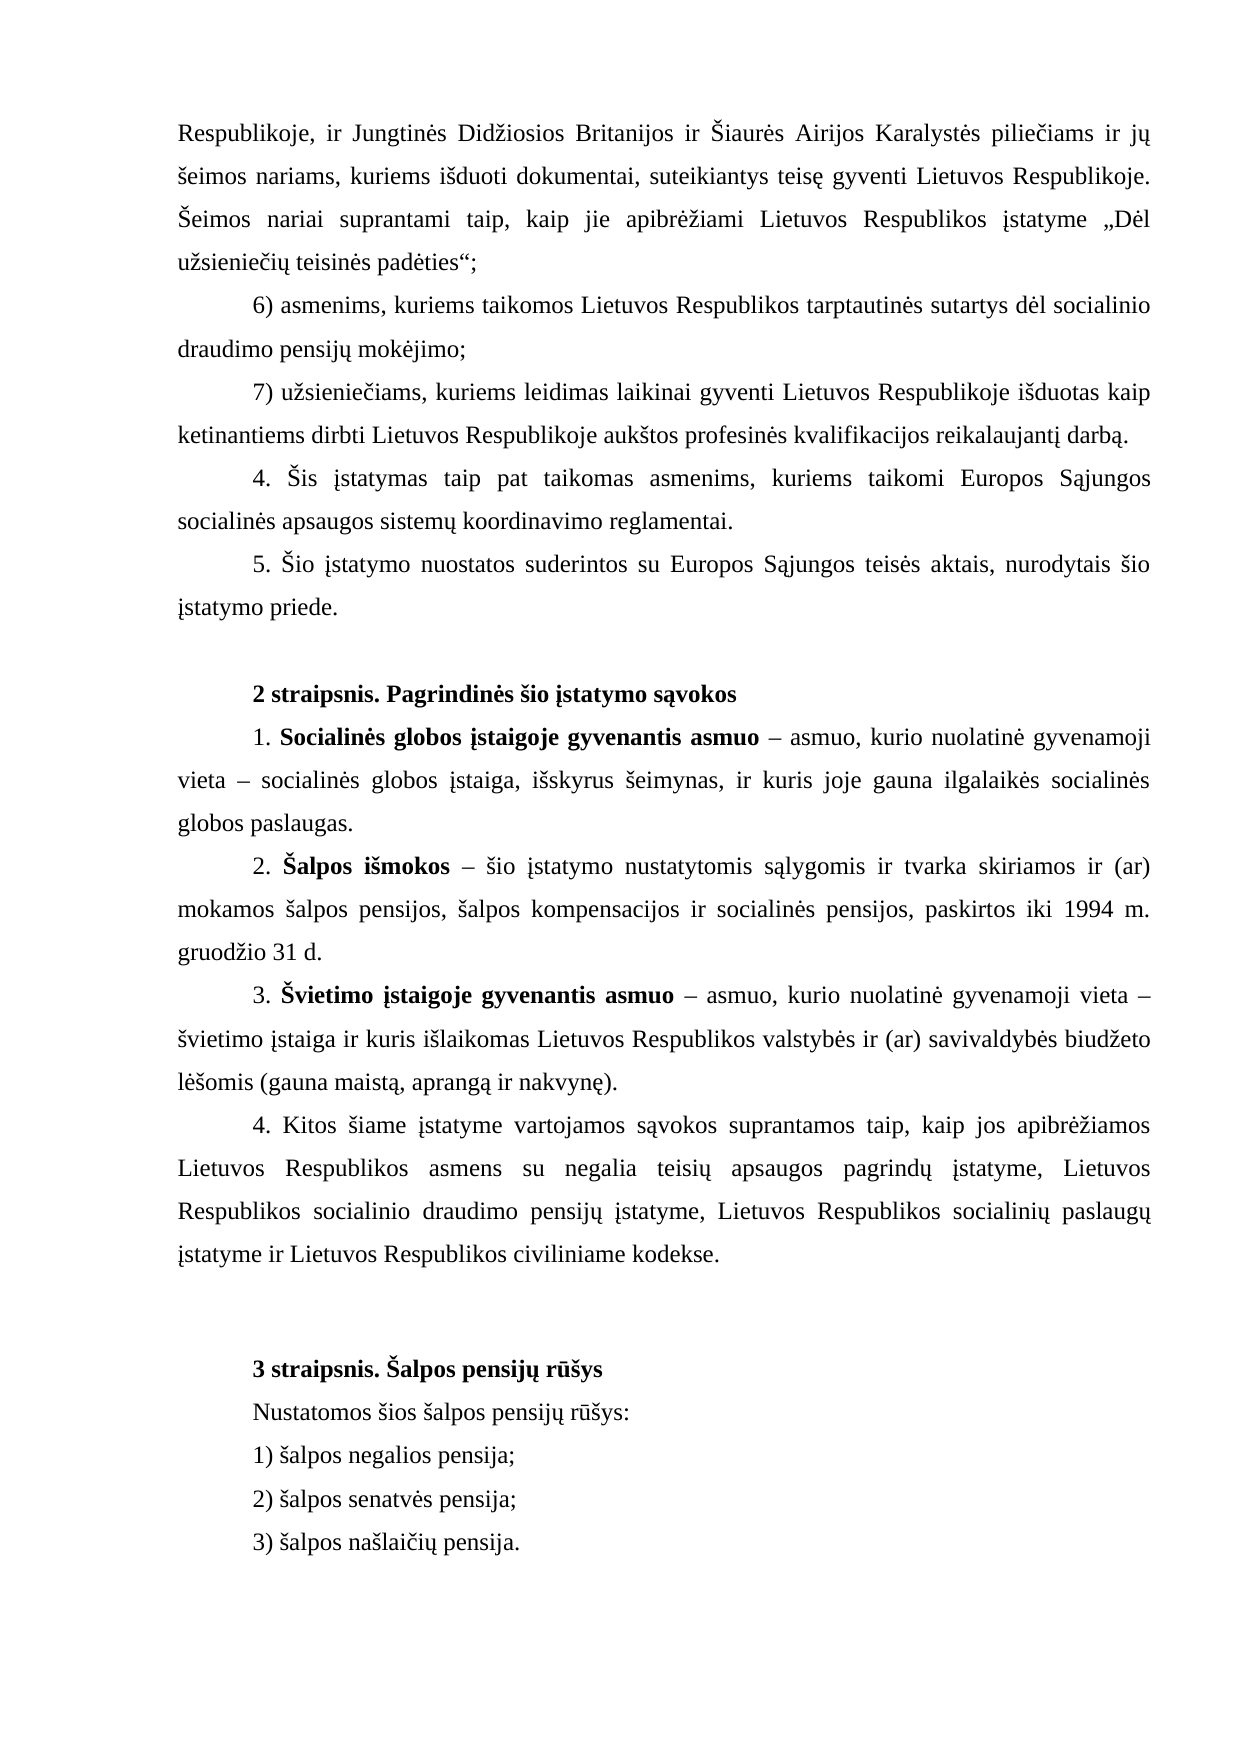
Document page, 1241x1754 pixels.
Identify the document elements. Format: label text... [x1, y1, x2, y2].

text 2 straipsnis. Pagrindinės šio įstatymo sąvokos [177, 679, 1152, 707]
text 5. Šio įstatymo nuostatos suderintos su Europos Sąjungos teisės aktais, nurodytais šio įstatymo priede. [177, 549, 1152, 621]
text 2. Šalpos išmokos – šio įstatymo nustatytomis sąlygomis ir tvarka skiriamos ir (ar) mokamos šalpos pensijos, šalpos kompensacijos ir socialinės pensijos, paskirtos iki 1994 m. gruodžio 31 d. [177, 851, 1152, 966]
text 3 straipsnis. Šalpos pensijų rūšys [177, 1354, 1152, 1383]
text Nustatomos šios šalpos pensijų rūšys: [177, 1397, 1152, 1426]
text Respublikoje, ir Jungtinės Didžiosios Britanijos ir Šiaurės Airijos Karalystės piliečiams ir jų šeimos nariams, kuriems išduoti dokumentai, suteikiantys teisę gyventi Lietuvos Respublikoje. Šeimos nariai suprantami taip, kaip jie apibrėžiami Lietuvos Respublikos įstatyme „Dėl užsieniečių teisinės padėties“; [177, 118, 1152, 276]
text 4. Kitos šiame įstatyme vartojamos sąvokos suprantamos taip, kaip jos apibrėžiamos Lietuvos Respublikos asmens su negalia teisių apsaugos pagrindų įstatyme, Lietuvos Respublikos socialinio draudimo pensijų įstatyme, Lietuvos Respublikos socialinių paslaugų įstatyme ir Lietuvos Respublikos civiliniame kodekse. [177, 1110, 1152, 1268]
text 4. Šis įstatymas taip pat taikomas asmenims, kuriems taikomi Europos Sąjungos socialinės apsaugos sistemų koordinavimo reglamentai. [177, 463, 1152, 535]
text 1. Socialinės globos įstaigoje gyvenantis asmuo – asmuo, kurio nuolatinė gyvenamoji vieta – socialinės globos įstaiga, išskyrus šeimynas, ir kuris joje gauna ilgalaikės socialinės globos paslaugas. [177, 722, 1152, 837]
text 1) šalpos negalios pensija; [177, 1441, 1152, 1469]
text 6) asmenims, kuriems taikomos Lietuvos Respublikos tarptautinės sutartys dėl socialinio draudimo pensijų mokėjimo; [177, 291, 1152, 362]
text 3) šalpos našlaičių pensija. [177, 1527, 1152, 1556]
text 2) šalpos senatvės pensija; [177, 1484, 1152, 1512]
text 7) užsieniečiams, kuriems leidimas laikinai gyventi Lietuvos Respublikoje išduotas kaip ketinantiems dirbti Lietuvos Respublikoje aukštos profesinės kvalifikacijos reikalaujantį darbą. [177, 377, 1152, 449]
text 3. Švietimo įstaigoje gyvenantis asmuo – asmuo, kurio nuolatinė gyvenamoji vieta – švietimo įstaiga ir kuris išlaikomas Lietuvos Respublikos valstybės ir (ar) savivaldybės biudžeto lėšomis (gauna maistą, aprangą ir nakvynę). [177, 981, 1152, 1096]
